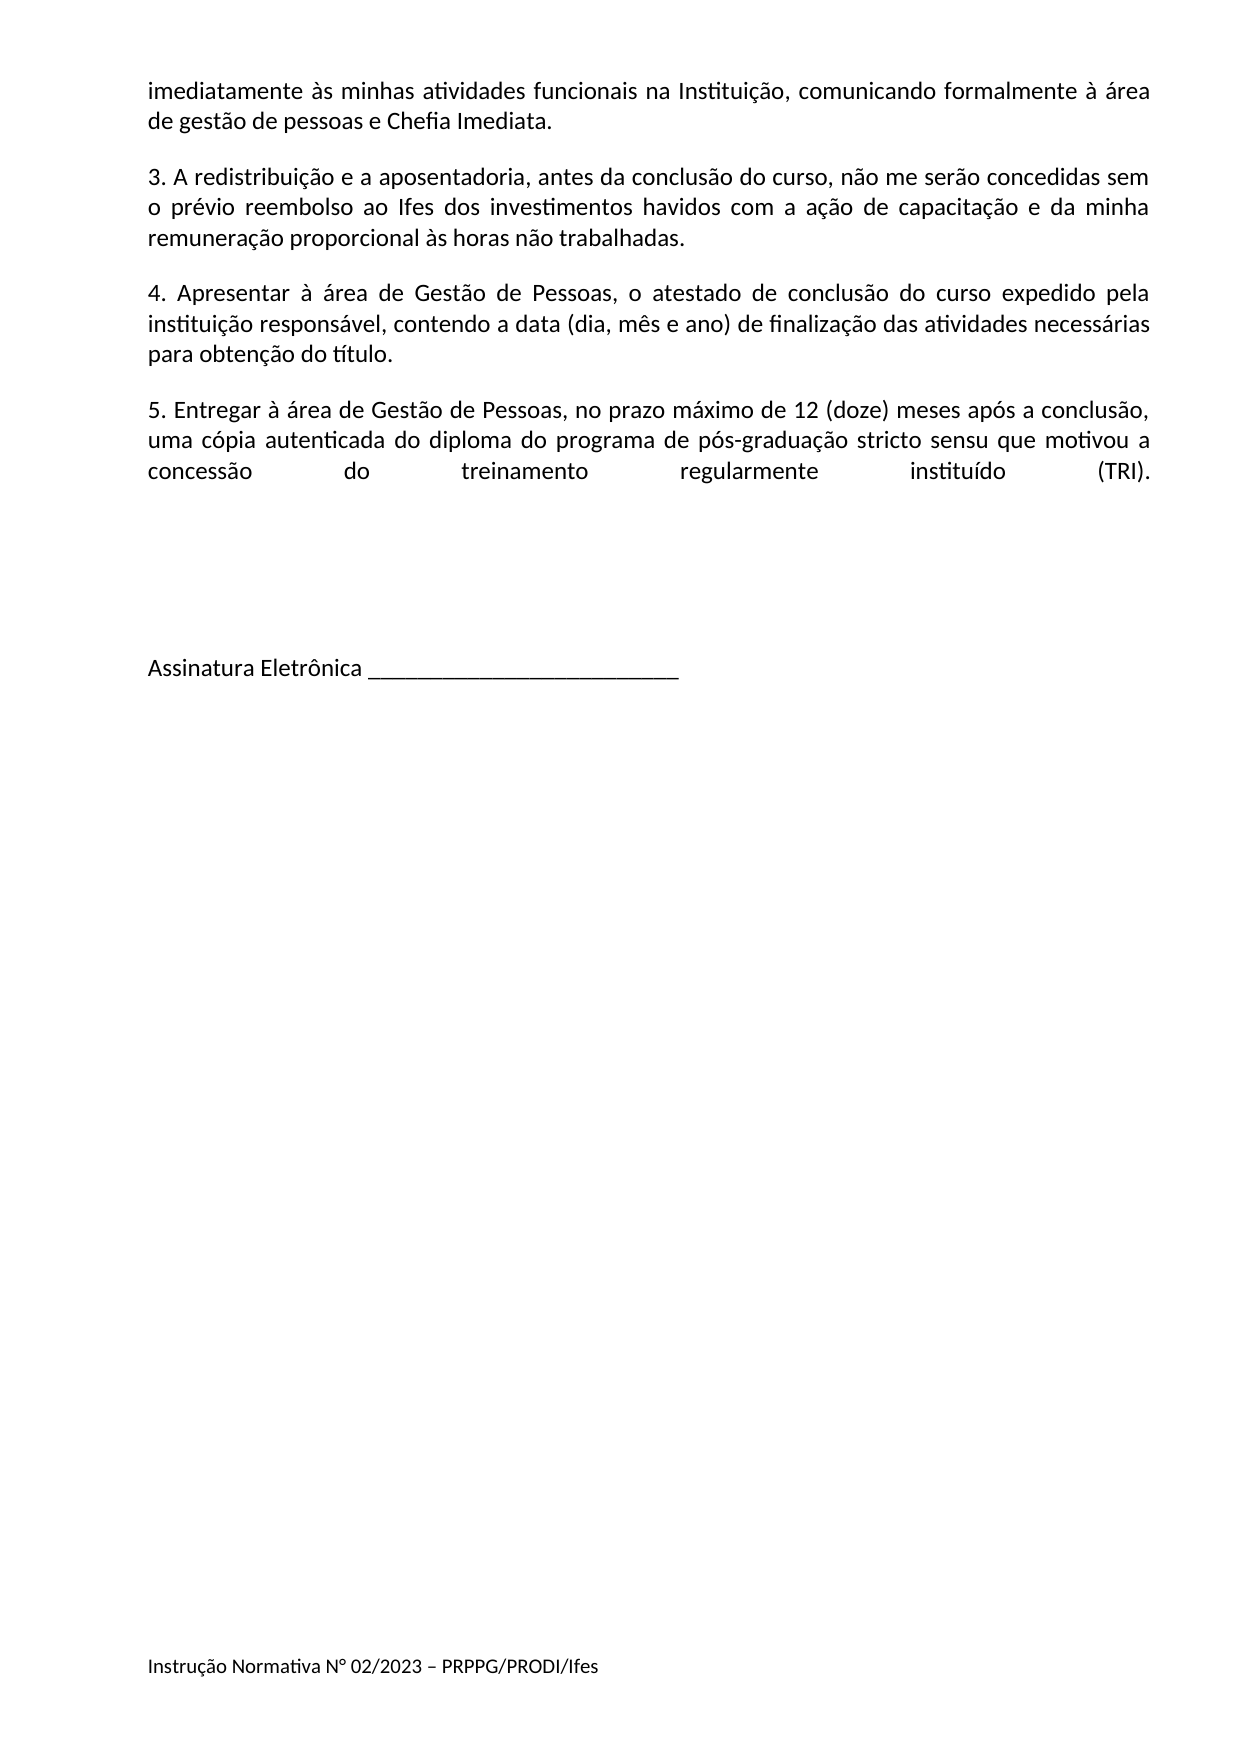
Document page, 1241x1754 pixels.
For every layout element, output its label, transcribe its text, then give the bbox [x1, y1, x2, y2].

text Assinatura Eletrônica _________________________ [148, 652, 1152, 683]
text 4. Apresentar à área de Gestão de Pessoas, o atestado de conclusão do curso expedido pela instituição responsável, contendo a data (dia, mês e ano) de finalização das atividades necessárias para obtenção do título. [148, 278, 1152, 369]
text 3. A redistribuição e a aposentadoria, antes da conclusão do curso, não me serão concedidas sem o prévio reembolso ao Ifes dos investimentos havidos com a ação de capacitação e da minha remuneração proporcional às horas não trabalhadas. [148, 161, 1152, 253]
text 5. Entregar à área de Gestão de Pessoas, no prazo máximo de 12 (doze) meses após a conclusão, uma cópia autenticada do diploma do programa de pós-graduação stricto sensu que motivou a concessão do treinamento regularmente instituído (TRI). [148, 394, 1152, 516]
text imediatamente às minhas atividades funcionais na Instituição, comunicando formalmente à área de gestão de pessoas e Chefia Imediata. [148, 75, 1152, 136]
